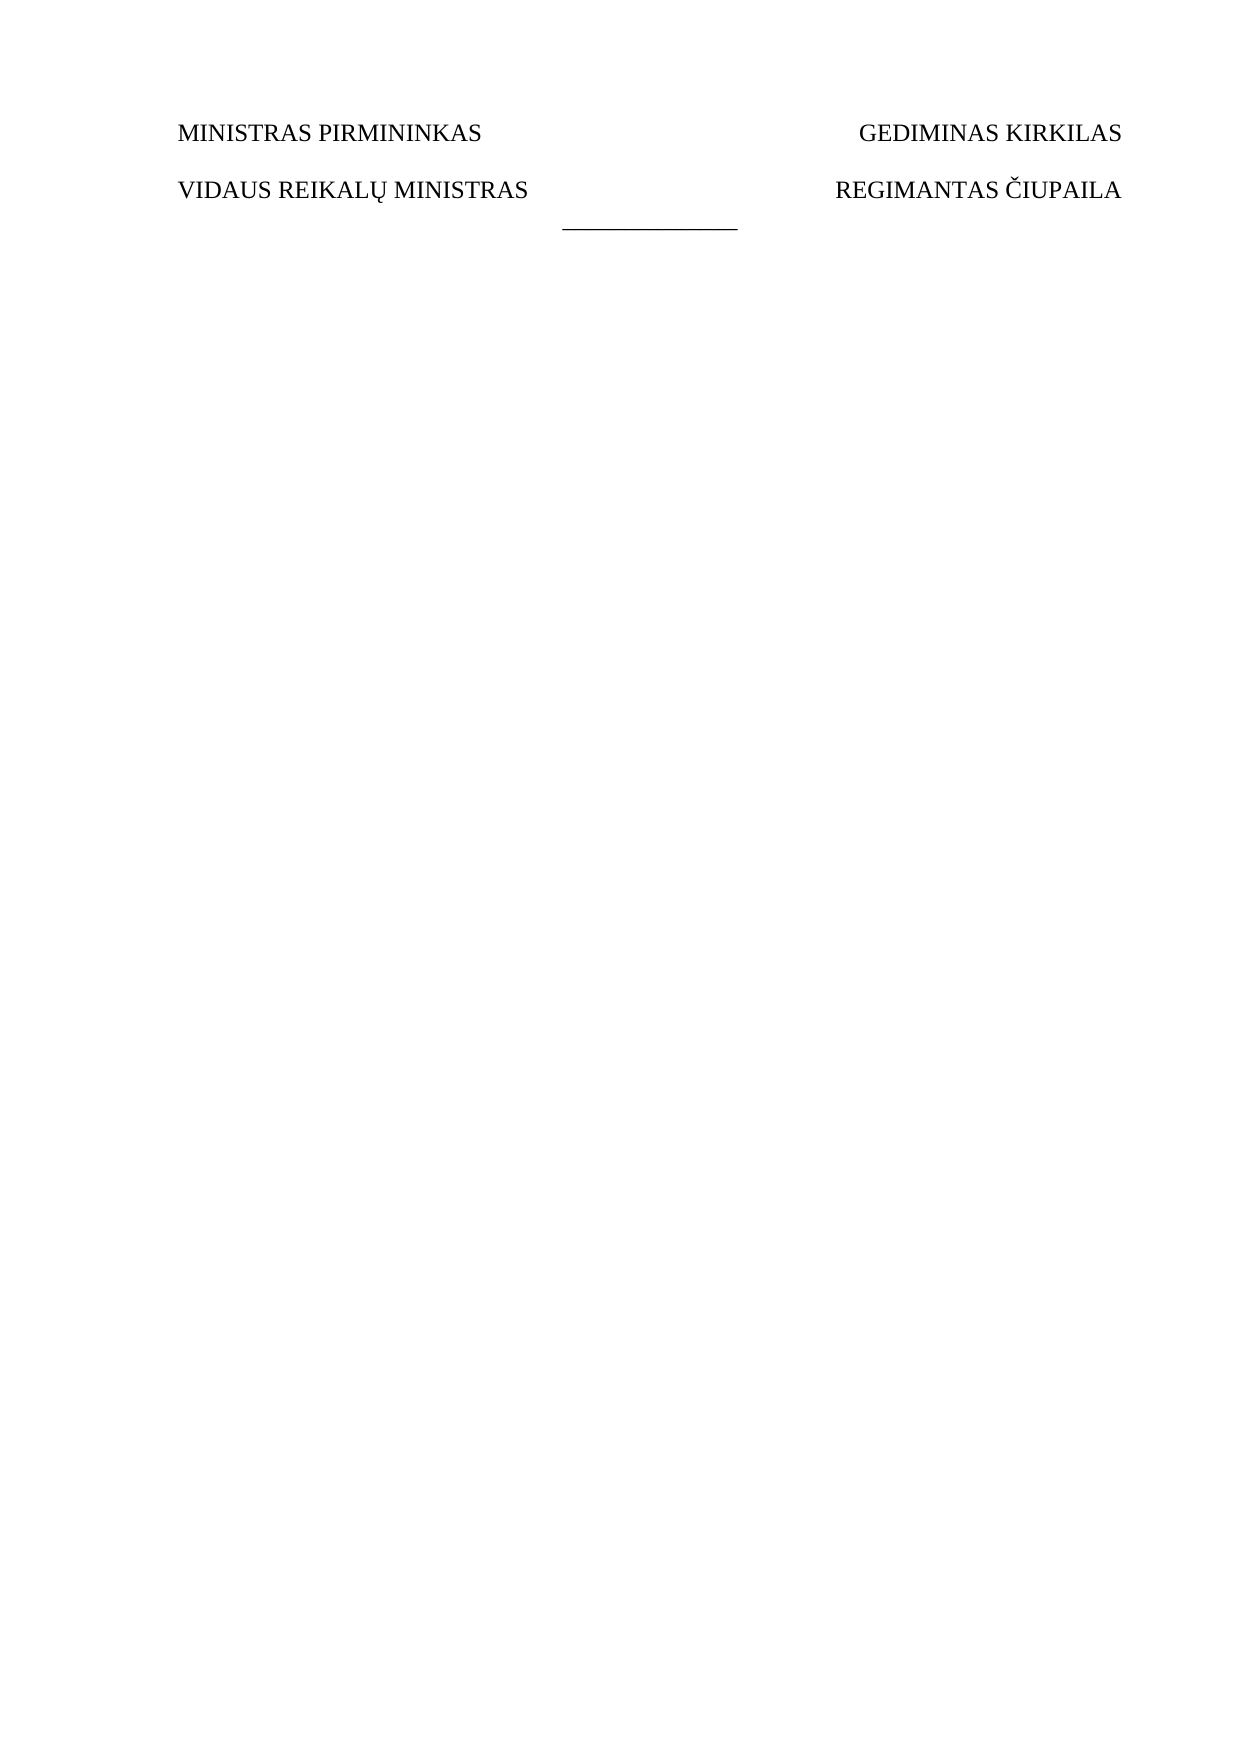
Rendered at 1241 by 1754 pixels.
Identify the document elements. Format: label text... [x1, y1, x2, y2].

text VIDAUS REIKALŲ MINISTRAS REGIMANTAS ČIUPAILA [177, 176, 1122, 204]
text MINISTRAS PIRMININKAS GEDIMINAS KIRKILAS [177, 118, 1122, 147]
text ______________ [177, 204, 1122, 233]
